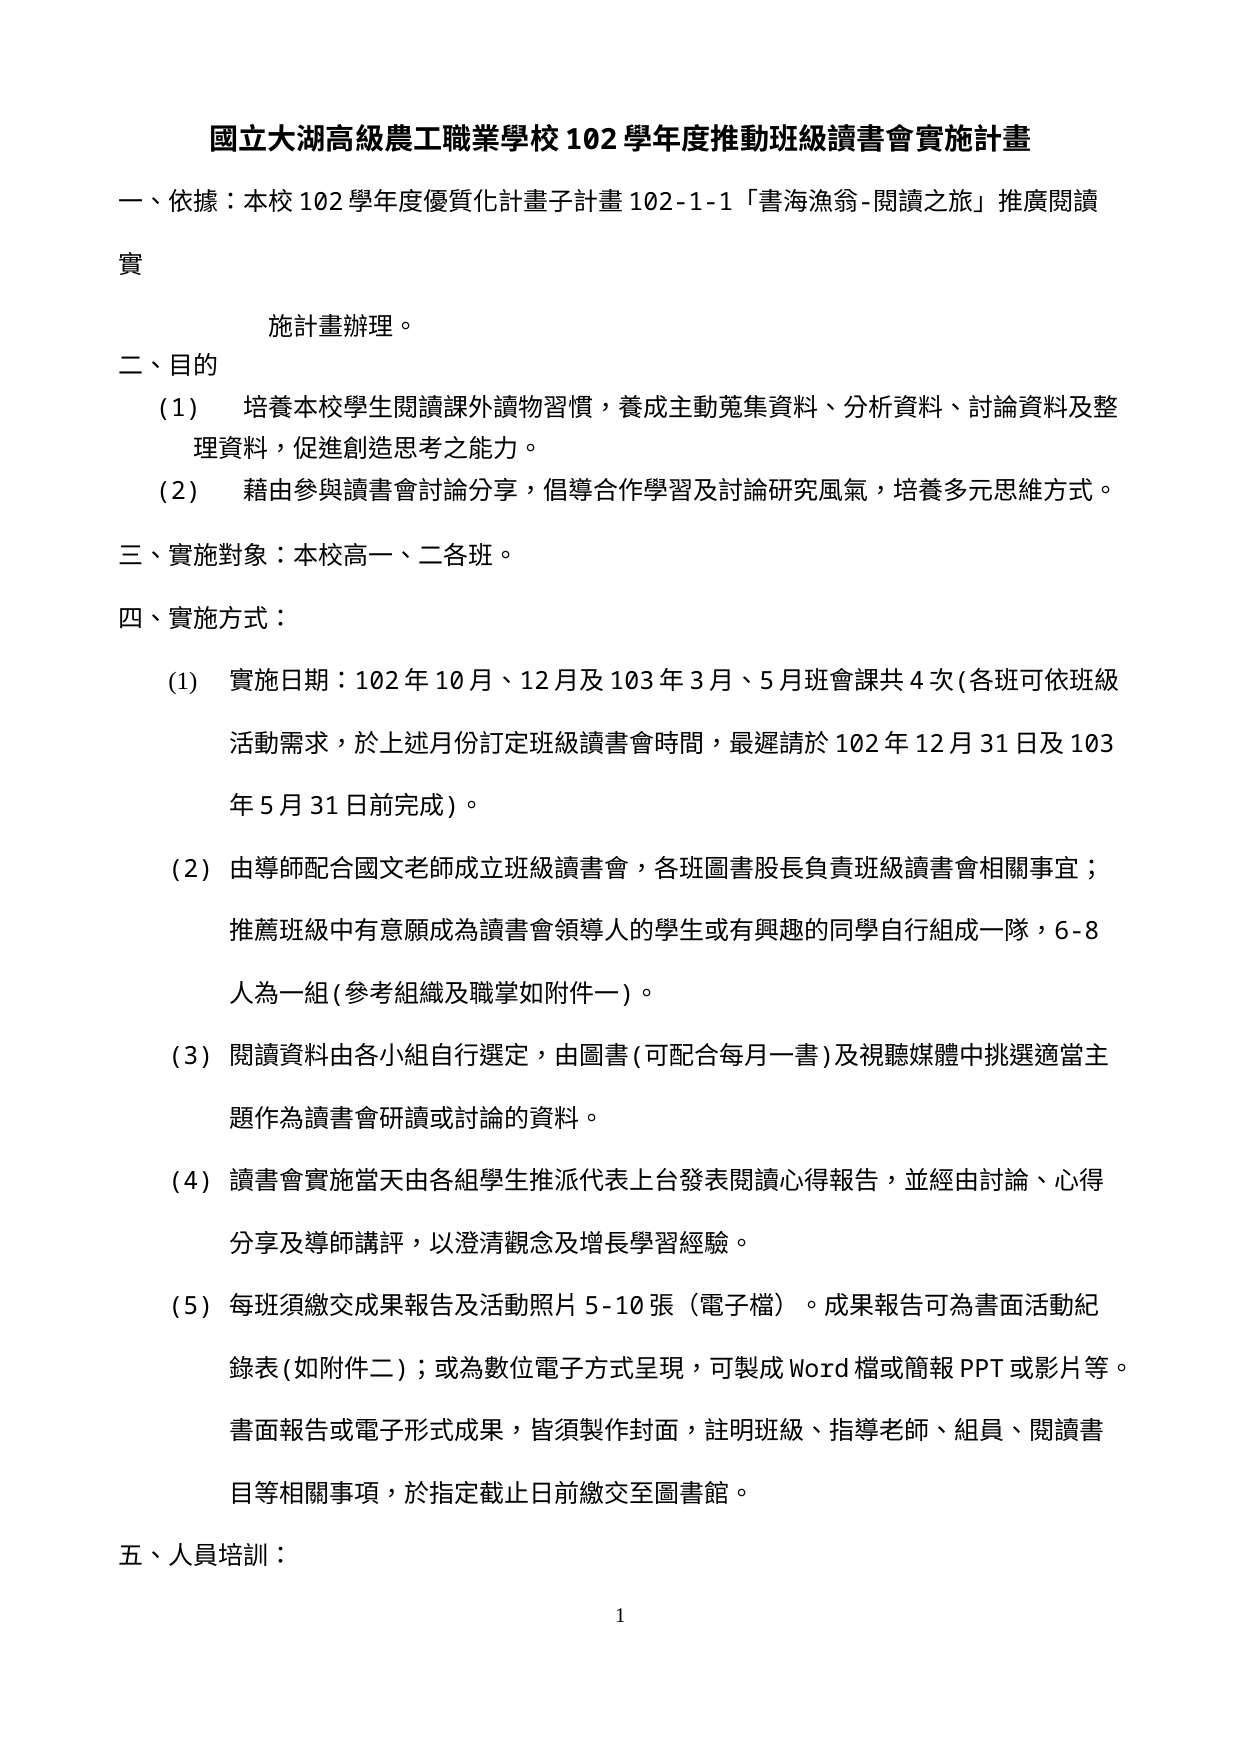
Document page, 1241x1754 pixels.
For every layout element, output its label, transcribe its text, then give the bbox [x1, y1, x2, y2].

list 藉由參與讀書會討論分享，倡導合作學習及討論研究風氣，培養多元思維方式。 [156, 471, 1122, 507]
text 施計畫辦理。 [118, 283, 1122, 346]
list 培養本校學生閱讀課外讀物習慣，養成主動蒐集資料、分析資料、討論資料及整理資料，促進創造思考之能力。 [156, 387, 1122, 465]
list 閱讀資料由各小組自行選定，由圖書(可配合每月一書)及視聽媒體中挑選適當主題作為讀書會研讀或討論的資料。 [168, 1012, 1122, 1137]
list 每班須繳交成果報告及活動照片5-10張（電子檔）。成果報告可為書面活動紀錄表(如附件二)；或為數位電子方式呈現，可製成Word檔或簡報PPT或影片等。書面報告或電子形式成果，皆須製作封面，註明班級、指導老師、組員、閱讀書目等相關事項，於指定截止日前繳交至圖書館。 [168, 1262, 1122, 1512]
text 一、依據：本校102學年度優質化計畫子計畫102-1-1「書海漁翁-閱讀之旅」推廣閱讀實 [118, 158, 1122, 283]
text 國立大湖高級農工職業學校102學年度推動班級讀書會實施計畫 [118, 96, 1122, 158]
text 四、實施方式： [118, 575, 1122, 637]
list 由導師配合國文老師成立班級讀書會，各班圖書股長負責班級讀書會相關事宜；推薦班級中有意願成為讀書會領導人的學生或有興趣的同學自行組成一隊，6-8人為一組(參考組織及職掌如附件一)。 [168, 825, 1122, 1012]
list 讀書會實施當天由各組學生推派代表上台發表閱讀心得報告，並經由討論、心得分享及導師講評，以澄清觀念及增長學習經驗。 [168, 1137, 1122, 1262]
list 實施日期：102年10月、12月及103年3月、5月班會課共4次(各班可依班級活動需求，於上述月份訂定班級讀書會時間，最遲請於102年12月31日及103年5月31日前完成)。 [168, 637, 1122, 825]
text 二、目的 [118, 346, 1122, 382]
text 三、實施對象：本校高一、二各班。 [118, 512, 1122, 575]
text 五、人員培訓： [118, 1512, 1122, 1575]
